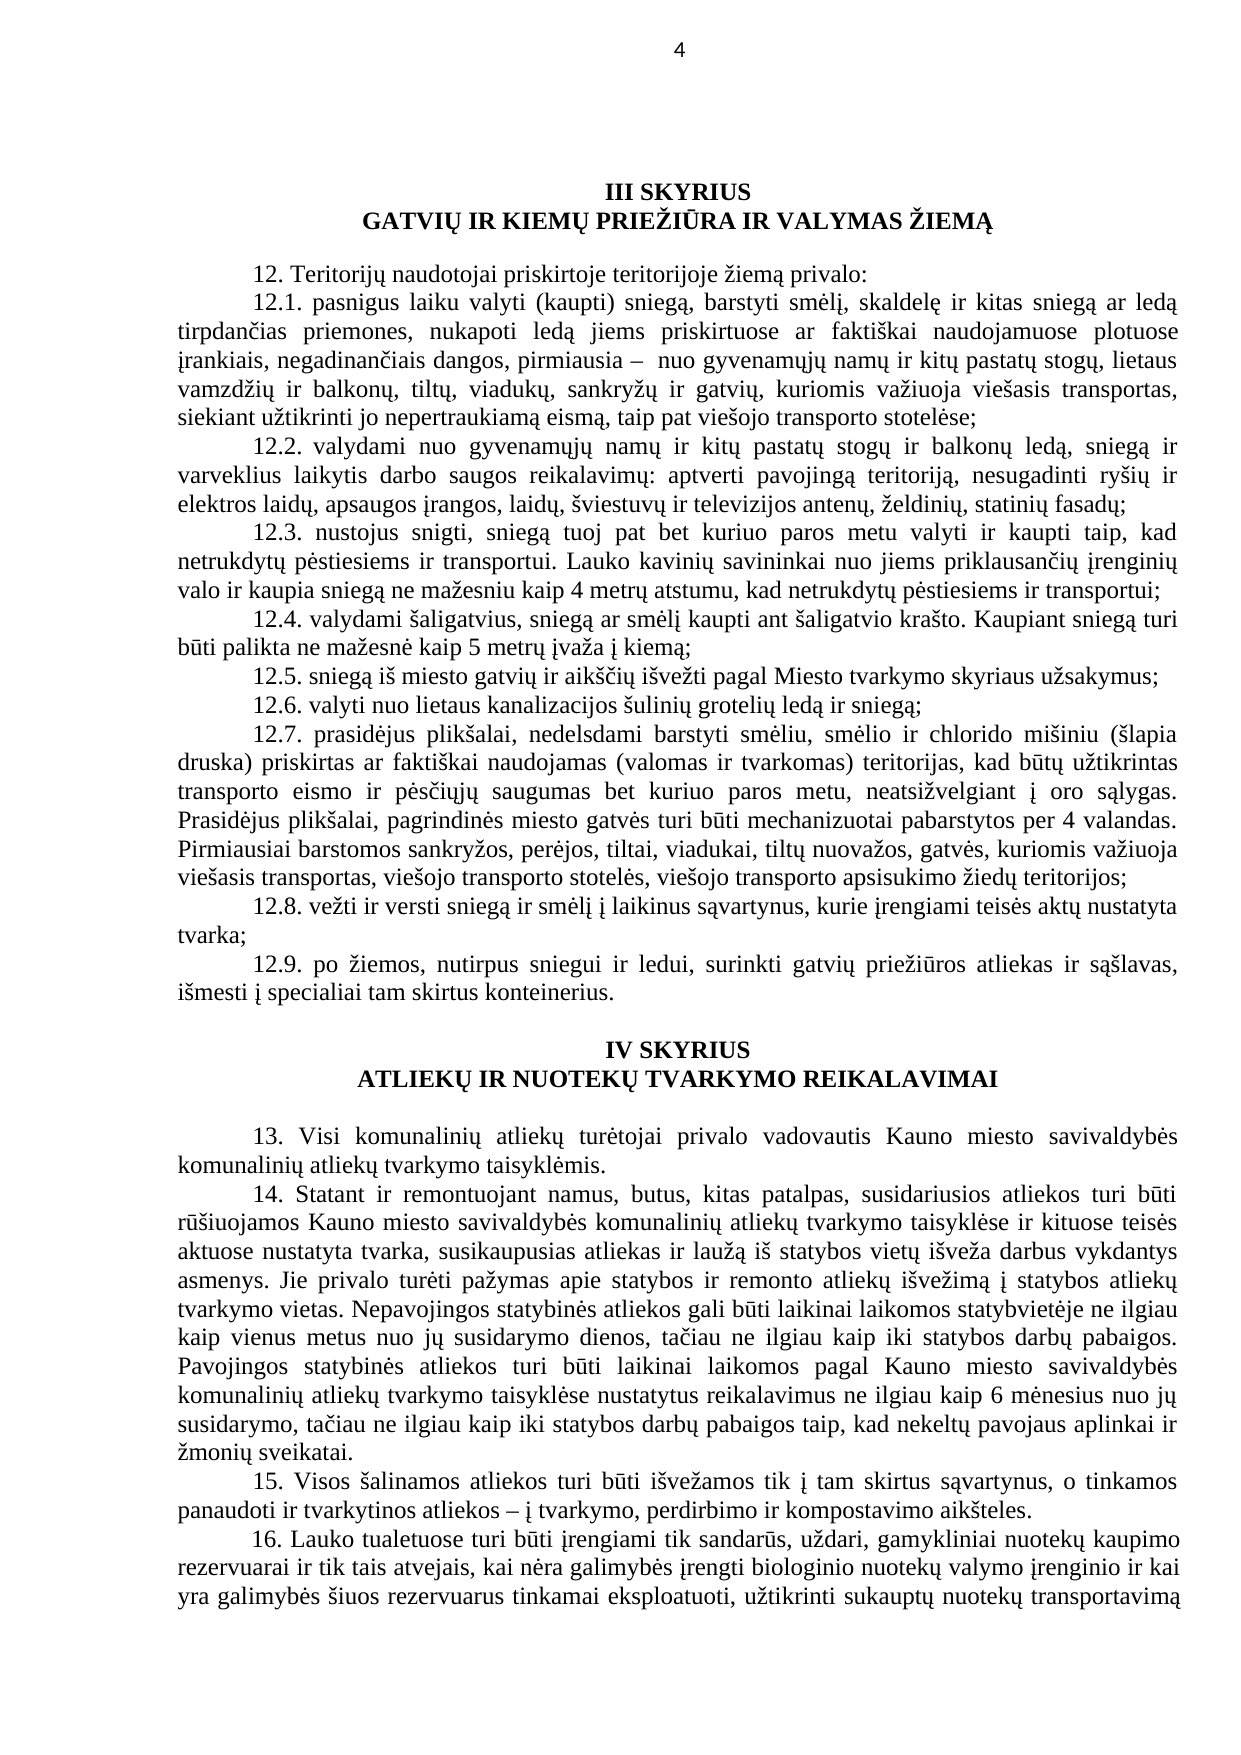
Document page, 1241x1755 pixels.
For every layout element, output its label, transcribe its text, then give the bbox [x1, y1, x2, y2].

text 15. Visos šalinamos atliekos turi būti išvežamos tik į tam skirtus sąvartynus, o tinkamos panaudoti ir tvarkytinos atliekos – į tvarkymo, perdirbimo ir kompostavimo aikšteles. [177, 1466, 1178, 1524]
text 12.5. sniegą iš miesto gatvių ir aikščių išvežti pagal Miesto tvarkymo skyriaus užsakymus; [177, 661, 1178, 690]
text 12.1. pasnigus laiku valyti (kaupti) sniegą, barstyti smėlį, skaldelę ir kitas sniegą ar ledą tirpdančias priemones, nukapoti ledą jiems priskirtuose ar faktiškai naudojamuose plotuose įrankiais, negadinančiais dangos, pirmiausia – nuo gyvenamųjų namų ir kitų pastatų stogų, lietaus vamzdžių ir balkonų, tiltų, viadukų, sankryžų ir gatvių, kuriomis važiuoja viešasis transportas, siekiant užtikrinti jo nepertraukiamą eismą, taip pat viešojo transporto stotelėse; [177, 287, 1178, 431]
text 12. Teritorijų naudotojai priskirtoje teritorijoje žiemą privalo: [177, 259, 1178, 287]
text IV SKYRIUS [177, 1035, 1178, 1064]
text 12.7. prasidėjus plikšalai, nedelsdami barstyti smėliu, smėlio ir chlorido mišiniu (šlapia druska) priskirtas ar faktiškai naudojamas (valomas ir tvarkomas) teritorijas, kad būtų užtikrintas transporto eismo ir pėsčiųjų saugumas bet kuriuo paros metu, neatsižvelgiant į oro sąlygas. Prasidėjus plikšalai, pagrindinės miesto gatvės turi būti mechanizuotai pabarstytos per 4 valandas. Pirmiausiai barstomos sankryžos, perėjos, tiltai, viadukai, tiltų nuovažos, gatvės, kuriomis važiuoja viešasis transportas, viešojo transporto stotelės, viešojo transporto apsisukimo žiedų teritorijos; [177, 719, 1178, 891]
text 16. Lauko tualetuose turi būti įrengiami tik sandarūs, uždari, gamykliniai nuotekų kaupimo rezervuarai ir tik tais atvejais, kai nėra galimybės įrengti biologinio nuotekų valymo įrenginio ir kai yra galimybės šiuos rezervuarus tinkamai eksploatuoti, užtikrinti sukauptų nuotekų transportavimą [177, 1524, 1181, 1610]
text 12.9. po žiemos, nutirpus sniegui ir ledui, surinkti gatvių priežiūros atliekas ir sąšlavas, išmesti į specialiai tam skirtus konteinerius. [177, 949, 1178, 1006]
text III SKYRIUS [177, 177, 1178, 206]
text 12.6. valyti nuo lietaus kanalizacijos šulinių grotelių ledą ir sniegą; [177, 690, 1178, 719]
text 14. Statant ir remontuojant namus, butus, kitas patalpas, susidariusios atliekos turi būti rūšiuojamos Kauno miesto savivaldybės komunalinių atliekų tvarkymo taisyklėse ir kituose teisės aktuose nustatyta tvarka, susikaupusias atliekas ir laužą iš statybos vietų išveža darbus vykdantys asmenys. Jie privalo turėti pažymas apie statybos ir remonto atliekų išvežimą į statybos atliekų tvarkymo vietas. Nepavojingos statybinės atliekos gali būti laikinai laikomos statybvietėje ne ilgiau kaip vienus metus nuo jų susidarymo dienos, tačiau ne ilgiau kaip iki statybos darbų pabaigos. Pavojingos statybinės atliekos turi būti laikinai laikomos pagal Kauno miesto savivaldybės komunalinių atliekų tvarkymo taisyklėse nustatytus reikalavimus ne ilgiau kaip 6 mėnesius nuo jų susidarymo, tačiau ne ilgiau kaip iki statybos darbų pabaigos taip, kad nekeltų pavojaus aplinkai ir žmonių sveikatai. [177, 1179, 1178, 1466]
text 12.4. valydami šaligatvius, sniegą ar smėlį kaupti ant šaligatvio krašto. Kaupiant sniegą turi būti palikta ne mažesnė kaip 5 metrų įvaža į kiemą; [177, 604, 1178, 661]
text 12.2. valydami nuo gyvenamųjų namų ir kitų pastatų stogų ir balkonų ledą, sniegą ir varveklius laikytis darbo saugos reikalavimų: aptverti pavojingą teritoriją, nesugadinti ryšių ir elektros laidų, apsaugos įrangos, laidų, šviestuvų ir televizijos antenų, želdinių, statinių fasadų; [177, 431, 1178, 517]
text GATVIŲ IR KIEMŲ PRIEŽIŪRA IR VALYMAS ŽIEMĄ [177, 206, 1178, 235]
text 12.8. vežti ir versti sniegą ir smėlį į laikinus sąvartynus, kurie įrengiami teisės aktų nustatyta tvarka; [177, 891, 1178, 949]
text ATLIEKŲ IR NUOTEKŲ TVARKYMO REIKALAVIMAI [177, 1064, 1178, 1092]
text 12.3. nustojus snigti, sniegą tuoj pat bet kuriuo paros metu valyti ir kaupti taip, kad netrukdytų pėstiesiems ir transportui. Lauko kavinių savininkai nuo jiems priklausančių įrenginių valo ir kaupia sniegą ne mažesniu kaip 4 metrų atstumu, kad netrukdytų pėstiesiems ir transportui; [177, 517, 1178, 604]
text 13. Visi komunalinių atliekų turėtojai privalo vadovautis Kauno miesto savivaldybės komunalinių atliekų tvarkymo taisyklėmis. [177, 1121, 1178, 1179]
